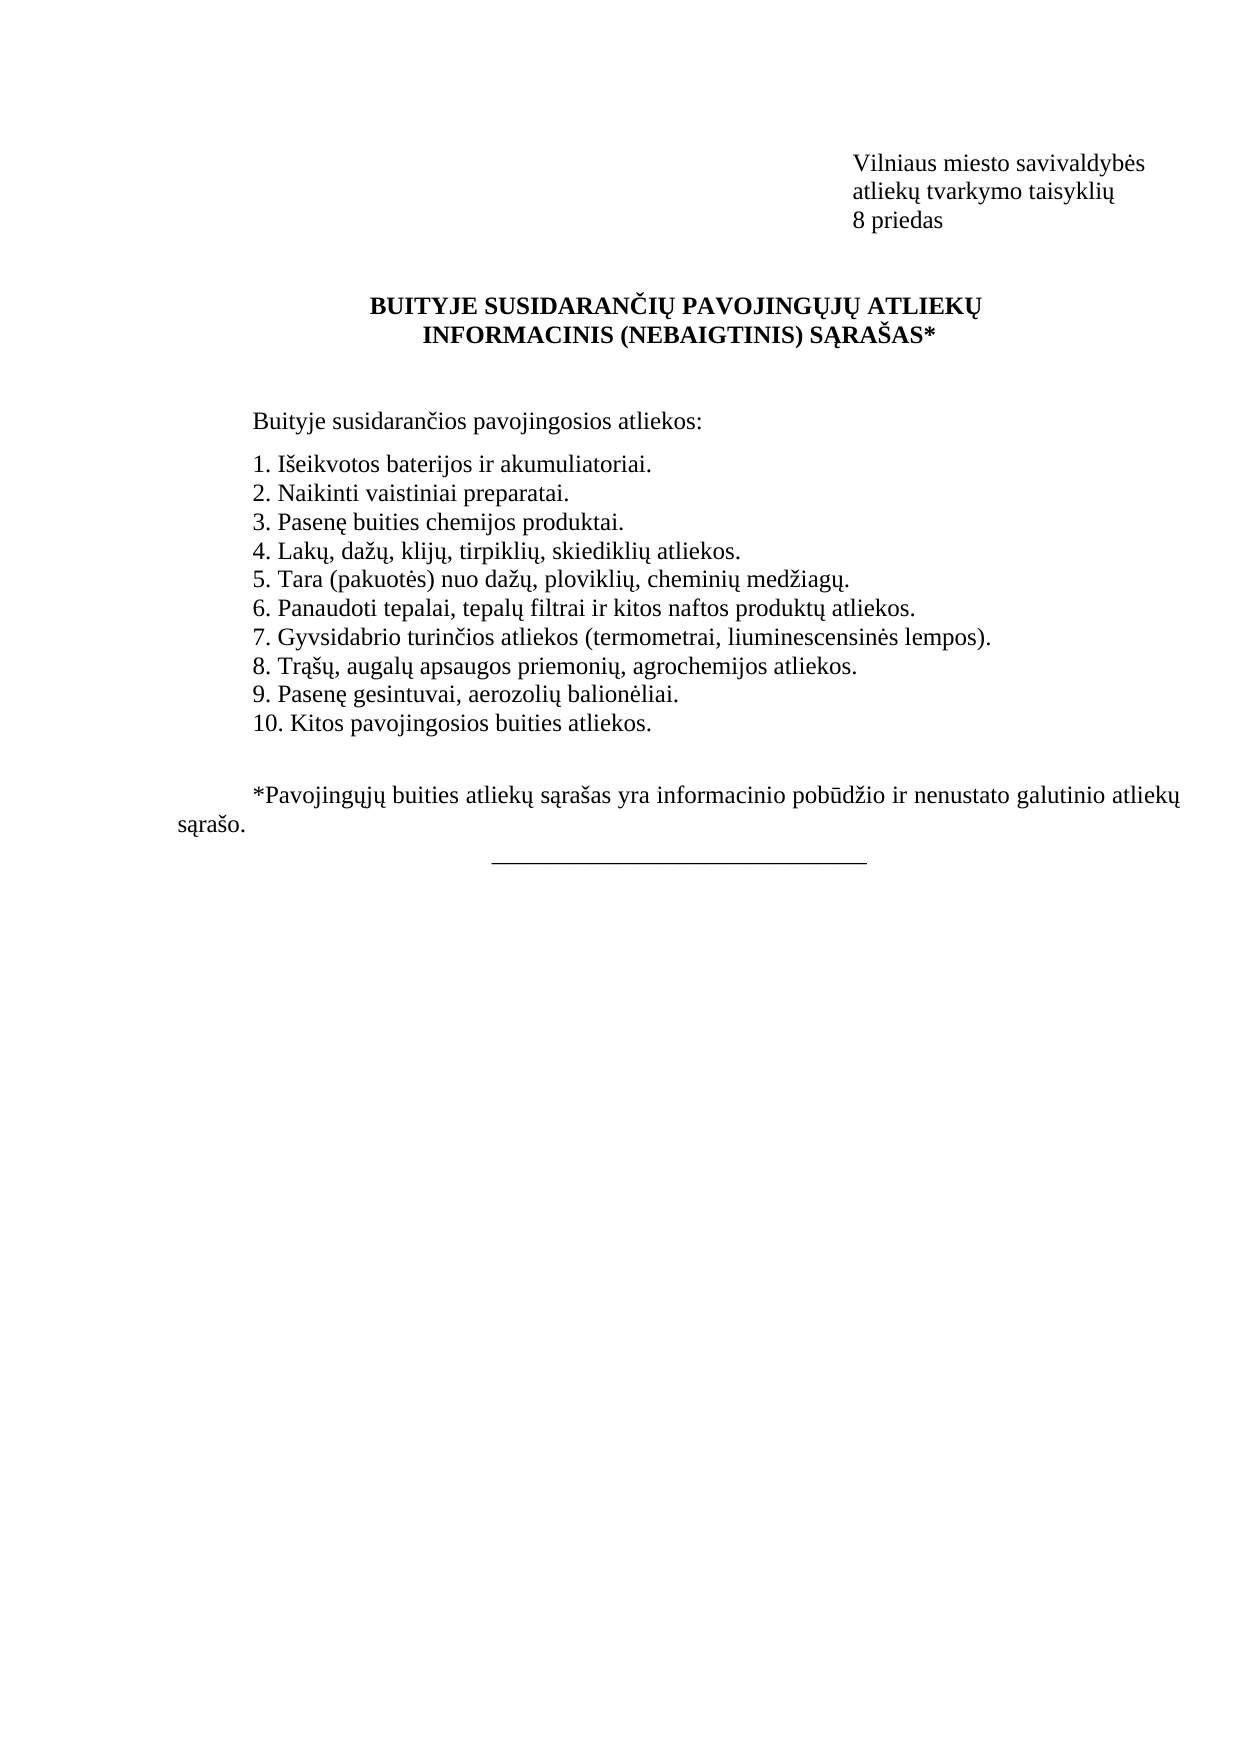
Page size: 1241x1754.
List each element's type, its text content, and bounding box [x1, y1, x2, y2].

text ______________________________ [177, 838, 1181, 866]
text 9. Pasenę gesintuvai, aerozolių balionėliai. [177, 679, 1181, 708]
subtitle 8 priedas [852, 205, 1181, 234]
text 8. Trąšų, augalų apsaugos priemonių, agrochemijos atliekos. [177, 651, 1181, 679]
text 2. Naikinti vaistiniai preparatai. [177, 478, 1181, 507]
text INFORMACINIS (NEBAIGTINIS) SĄRAŠAS* [177, 320, 1181, 349]
text atliekų tvarkymo taisyklių [852, 176, 1181, 205]
text Vilniaus miesto savivaldybės [852, 148, 1181, 176]
text 7. Gyvsidabrio turinčios atliekos (termometrai, liuminescensinės lempos). [177, 622, 1181, 651]
text 5. Tara (pakuotės) nuo dažų, ploviklių, cheminių medžiagų. [177, 564, 1181, 593]
text *Pavojingųjų buities atliekų sąrašas yra informacinio pobūdžio ir nenustato galutinio atliekų sąrašo. [177, 780, 1181, 838]
text Buityje susidarančios pavojingosios atliekos: [177, 406, 1181, 435]
text BUITYJE SUSIDARANČIŲ PAVOJINGŲJŲ ATLIEKŲ [177, 291, 1181, 320]
text 3. Pasenę buities chemijos produktai. [177, 507, 1181, 536]
text 10. Kitos pavojingosios buities atliekos. [177, 708, 1181, 737]
text 6. Panaudoti tepalai, tepalų filtrai ir kitos naftos produktų atliekos. [177, 593, 1181, 622]
text 1. Išeikvotos baterijos ir akumuliatoriai. [177, 449, 1181, 478]
text 4. Lakų, dažų, klijų, tirpiklių, skiediklių atliekos. [177, 536, 1181, 564]
